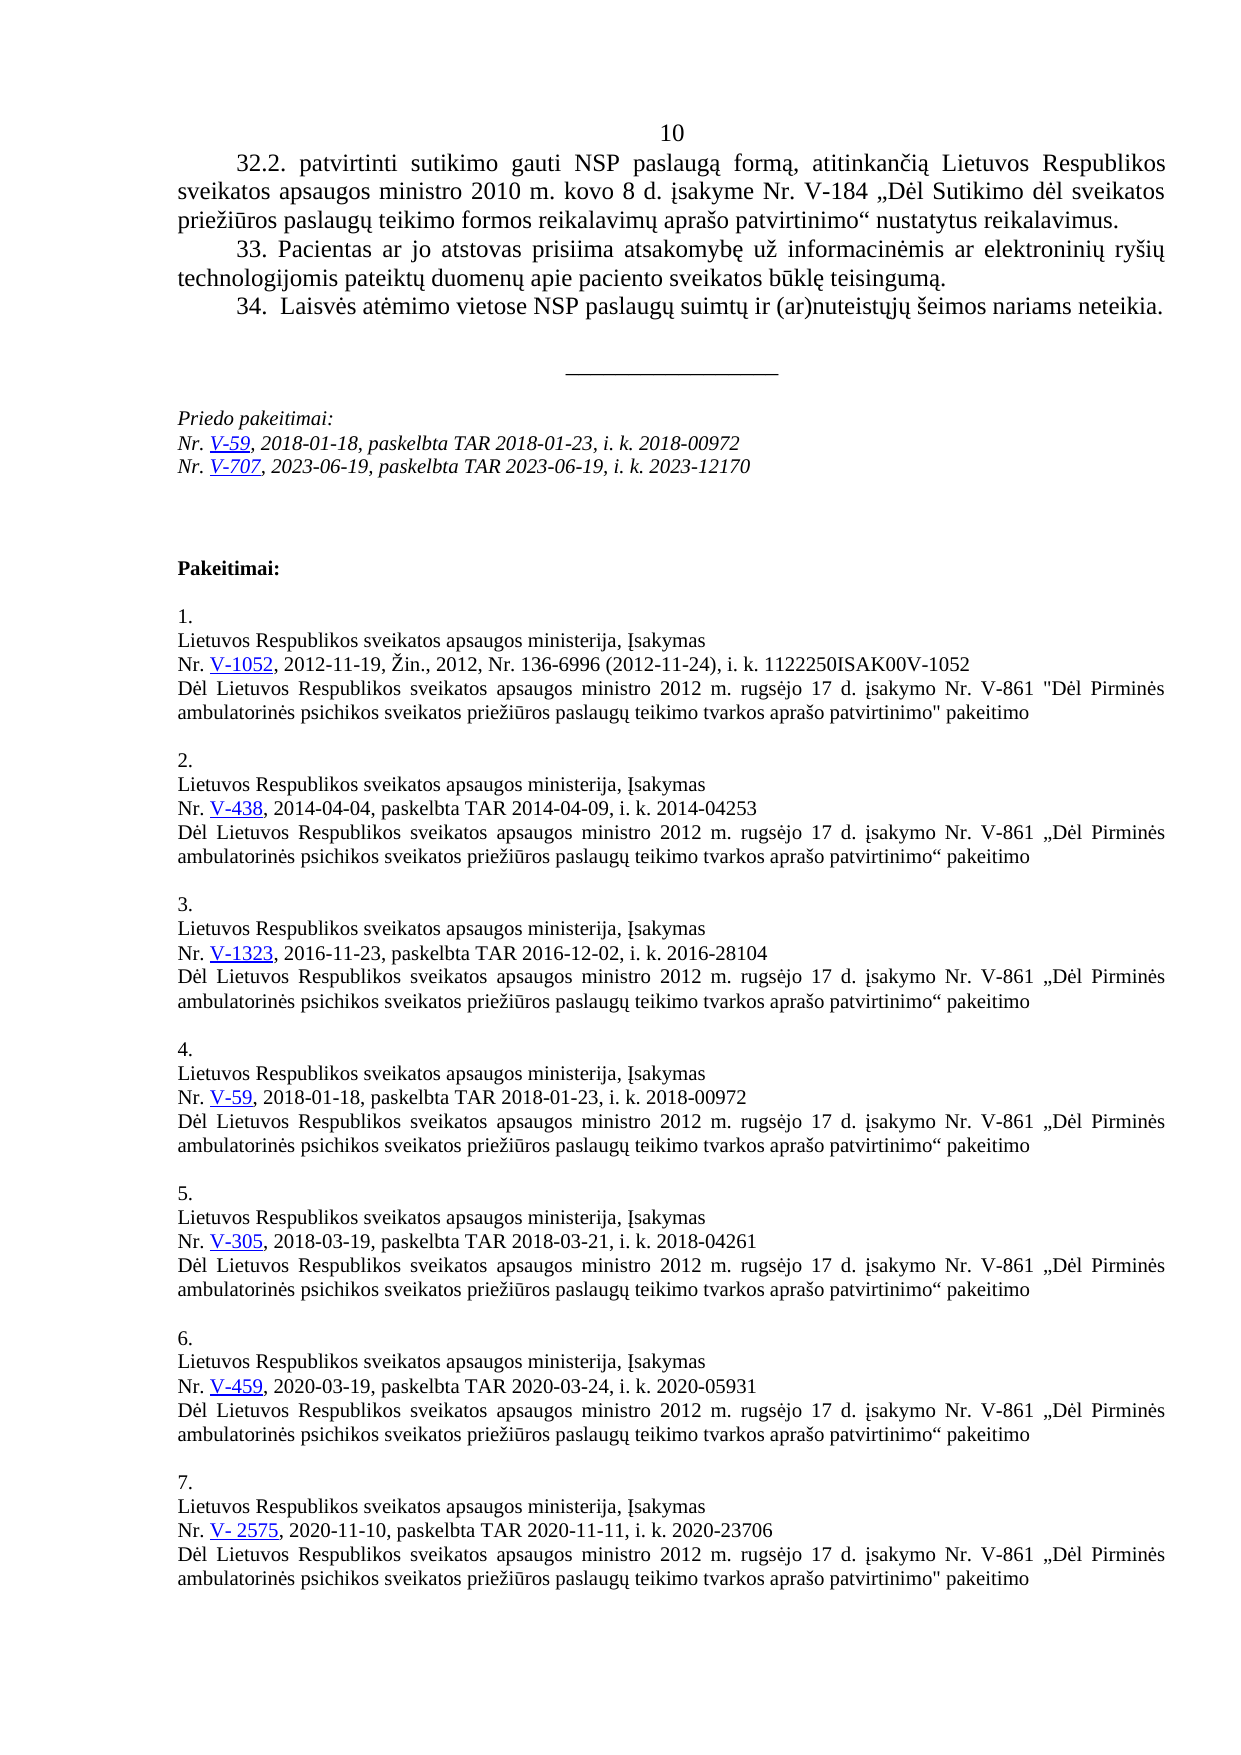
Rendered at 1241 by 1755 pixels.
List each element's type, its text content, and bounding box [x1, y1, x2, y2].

text Nr. V-305, 2018-03-19, paskelbta TAR 2018-03-21, i. k. 2018-04261 [177, 1229, 1167, 1253]
text 32.2. patvirtinti sutikimo gauti NSP paslaugą formą, atitinkančią Lietuvos Respublikos sveikatos apsaugos ministro 2010 m. kovo 8 d. įsakyme Nr. V-184 „Dėl Sutikimo dėl sveikatos priežiūros paslaugų teikimo formos reikalavimų aprašo patvirtinimo“ nustatytus reikalavimus. [177, 148, 1167, 234]
text Dėl Lietuvos Respublikos sveikatos apsaugos ministro 2012 m. rugsėjo 17 d. įsakymo Nr. V-861 „Dėl Pirminės ambulatorinės psichikos sveikatos priežiūros paslaugų teikimo tvarkos aprašo patvirtinimo" pakeitimo [177, 1542, 1167, 1590]
text Lietuvos Respublikos sveikatos apsaugos ministerija, Įsakymas [177, 628, 1167, 652]
text Nr. V-1052, 2012-11-19, Žin., 2012, Nr. 136-6996 (2012-11-24), i. k. 1122250ISAK00V-1052 [177, 652, 1167, 676]
text 6. [177, 1325, 1167, 1349]
text 33. Pacientas ar jo atstovas prisiima atsakomybę už informacinėmis ar elektroninių ryšių technologijomis pateiktų duomenų apie paciento sveikatos būklę teisingumą. [177, 234, 1167, 291]
text Nr. V-707, 2023-06-19, paskelbta TAR 2023-06-19, i. k. 2023-12170 [177, 454, 1167, 478]
text Dėl Lietuvos Respublikos sveikatos apsaugos ministro 2012 m. rugsėjo 17 d. įsakymo Nr. V-861 „Dėl Pirminės ambulatorinės psichikos sveikatos priežiūros paslaugų teikimo tvarkos aprašo patvirtinimo“ pakeitimo [177, 964, 1167, 1013]
text Nr. V-59, 2018-01-18, paskelbta TAR 2018-01-23, i. k. 2018-00972 [177, 430, 1167, 454]
text Pakeitimai: [177, 555, 1167, 579]
text Lietuvos Respublikos sveikatos apsaugos ministerija, Įsakymas [177, 916, 1167, 940]
text 2. [177, 748, 1167, 772]
text Dėl Lietuvos Respublikos sveikatos apsaugos ministro 2012 m. rugsėjo 17 d. įsakymo Nr. V-861 „Dėl Pirminės ambulatorinės psichikos sveikatos priežiūros paslaugų teikimo tvarkos aprašo patvirtinimo“ pakeitimo [177, 1398, 1167, 1446]
text Dėl Lietuvos Respublikos sveikatos apsaugos ministro 2012 m. rugsėjo 17 d. įsakymo Nr. V-861 „Dėl Pirminės ambulatorinės psichikos sveikatos priežiūros paslaugų teikimo tvarkos aprašo patvirtinimo“ pakeitimo [177, 820, 1167, 868]
text Lietuvos Respublikos sveikatos apsaugos ministerija, Įsakymas [177, 1494, 1167, 1518]
text Nr. V-459, 2020-03-19, paskelbta TAR 2020-03-24, i. k. 2020-05931 [177, 1373, 1167, 1398]
text Lietuvos Respublikos sveikatos apsaugos ministerija, Įsakymas [177, 1349, 1167, 1373]
text Nr. V-1323, 2016-11-23, paskelbta TAR 2016-12-02, i. k. 2016-28104 [177, 940, 1167, 964]
text Dėl Lietuvos Respublikos sveikatos apsaugos ministro 2012 m. rugsėjo 17 d. įsakymo Nr. V-861 "Dėl Pirminės ambulatorinės psichikos sveikatos priežiūros paslaugų teikimo tvarkos aprašo patvirtinimo" pakeitimo [177, 676, 1167, 724]
text Lietuvos Respublikos sveikatos apsaugos ministerija, Įsakymas [177, 772, 1167, 796]
text Lietuvos Respublikos sveikatos apsaugos ministerija, Įsakymas [177, 1205, 1167, 1229]
text Lietuvos Respublikos sveikatos apsaugos ministerija, Įsakymas [177, 1061, 1167, 1085]
text _________________ [177, 349, 1167, 378]
text 7. [177, 1470, 1167, 1494]
text Nr. V-438, 2014-04-04, paskelbta TAR 2014-04-09, i. k. 2014-04253 [177, 796, 1167, 820]
text 34. Laisvės atėmimo vietose NSP paslaugų suimtų ir (ar)nuteistųjų šeimos nariams neteikia. [177, 291, 1167, 320]
text 5. [177, 1181, 1167, 1205]
text 3. [177, 892, 1167, 916]
text 4. [177, 1037, 1167, 1061]
text Nr. V- 2575, 2020-11-10, paskelbta TAR 2020-11-11, i. k. 2020-23706 [177, 1518, 1167, 1542]
text 1. [177, 603, 1167, 628]
text Dėl Lietuvos Respublikos sveikatos apsaugos ministro 2012 m. rugsėjo 17 d. įsakymo Nr. V-861 „Dėl Pirminės ambulatorinės psichikos sveikatos priežiūros paslaugų teikimo tvarkos aprašo patvirtinimo“ pakeitimo [177, 1253, 1167, 1301]
text Priedo pakeitimai: [177, 406, 1167, 430]
text Dėl Lietuvos Respublikos sveikatos apsaugos ministro 2012 m. rugsėjo 17 d. įsakymo Nr. V-861 „Dėl Pirminės ambulatorinės psichikos sveikatos priežiūros paslaugų teikimo tvarkos aprašo patvirtinimo“ pakeitimo [177, 1109, 1167, 1157]
text Nr. V-59, 2018-01-18, paskelbta TAR 2018-01-23, i. k. 2018-00972 [177, 1085, 1167, 1109]
